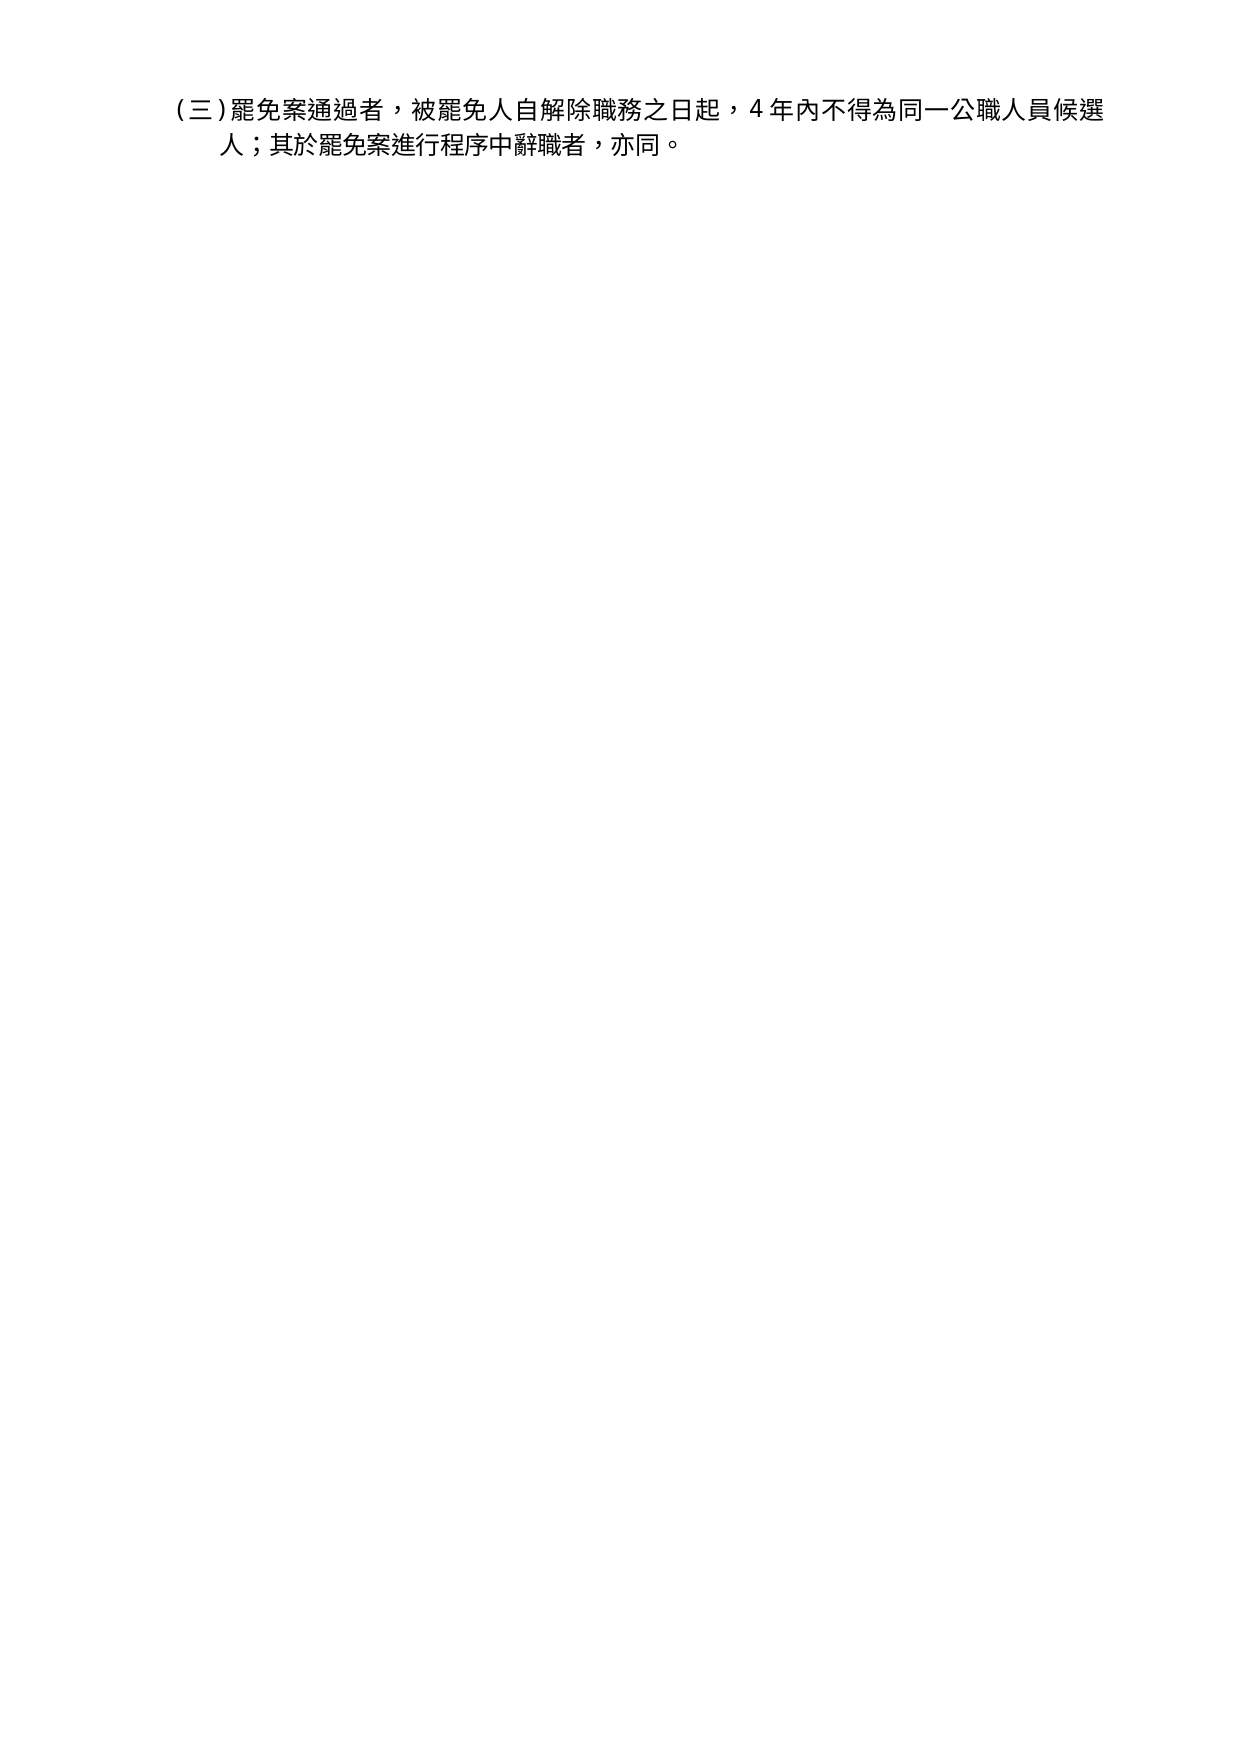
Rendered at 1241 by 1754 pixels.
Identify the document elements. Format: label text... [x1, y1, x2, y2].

text (三)罷免案通過者，被罷免人自解除職務之日起，4年內不得為同一公職人員候選人；其於罷免案進行程序中辭職者，亦同。 [173, 91, 1106, 161]
